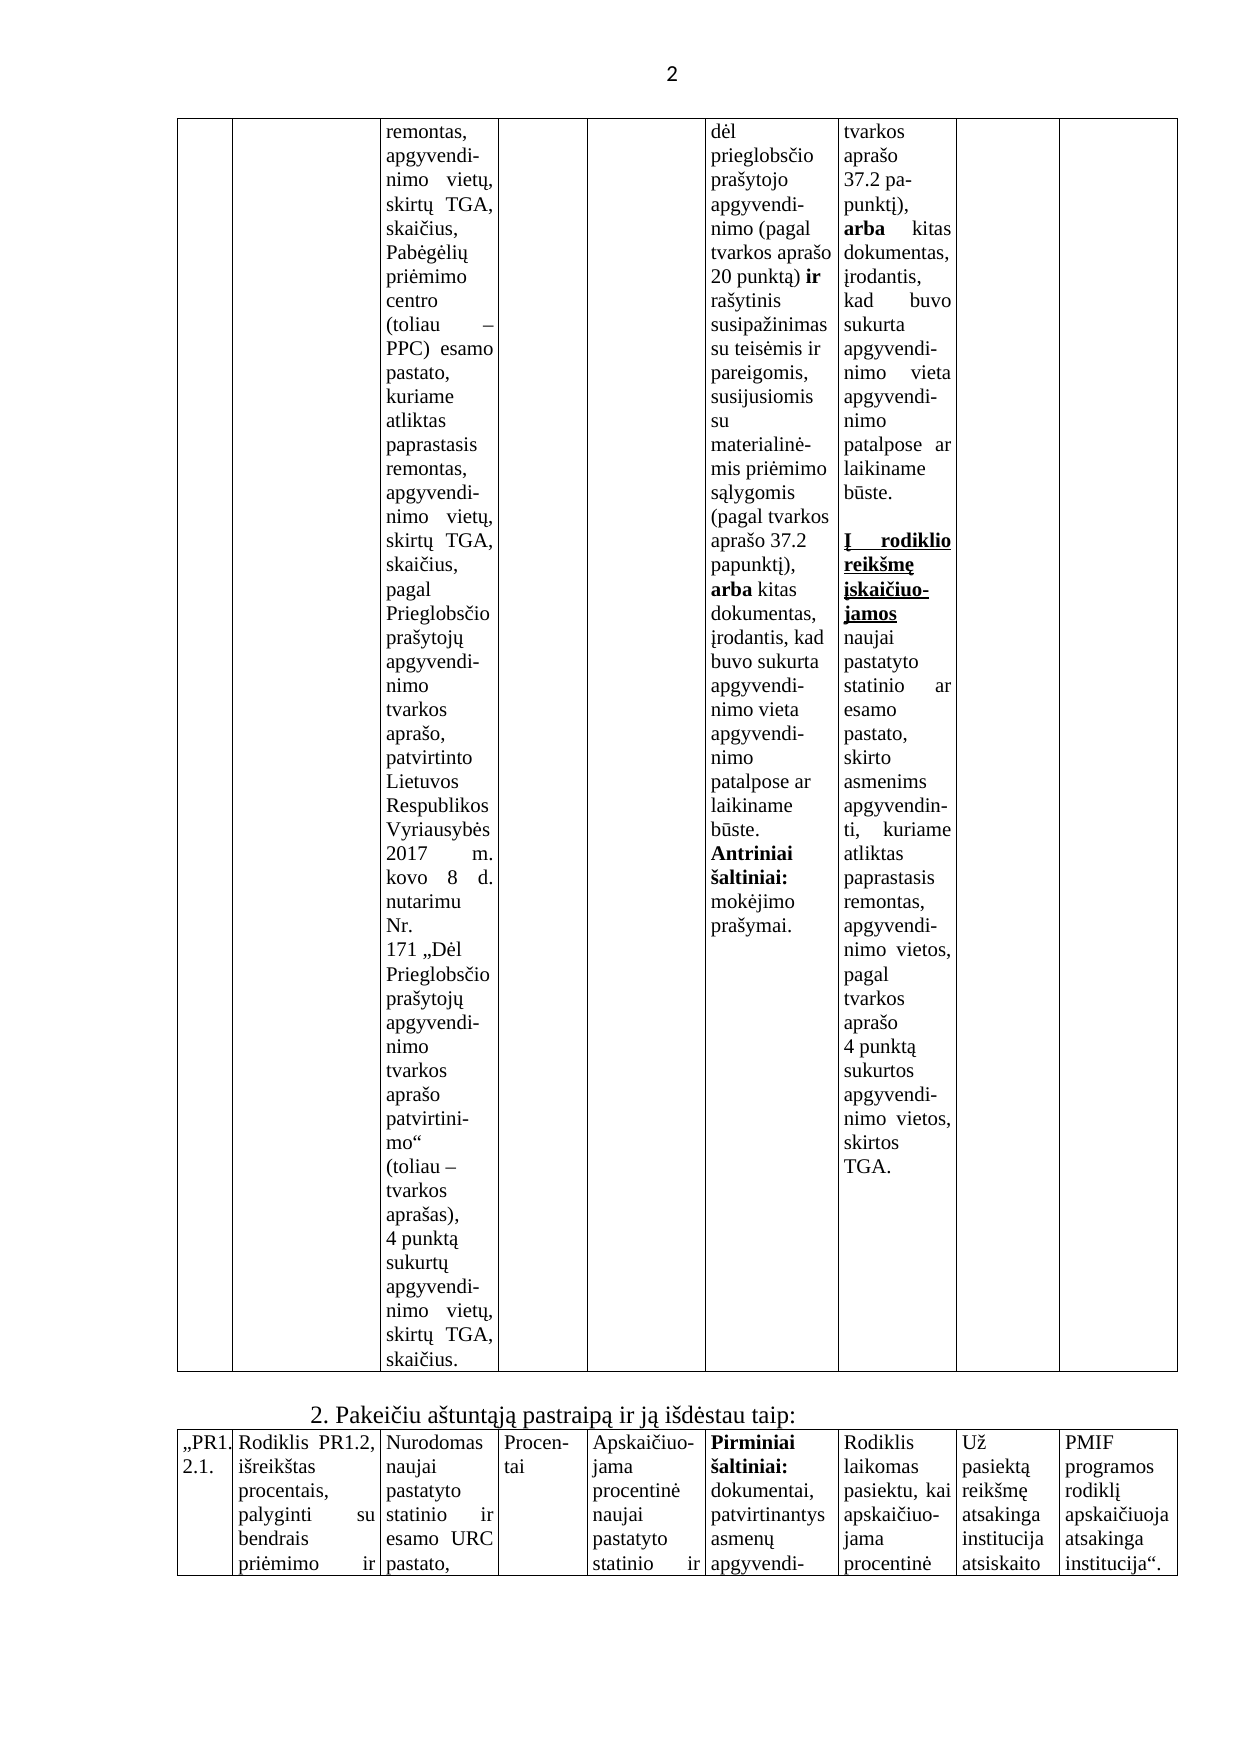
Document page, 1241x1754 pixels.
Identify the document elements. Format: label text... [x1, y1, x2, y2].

text 2. Pakeičiu aštuntąją pastraipą ir ją išdėstau taip: [177, 1400, 1167, 1429]
table_header Procen-tai [499, 1430, 587, 1574]
table_header [588, 119, 705, 1371]
table_header [233, 119, 380, 1371]
table_header dėl prieglobsčio prašytojo apgyvendi-nimo (pagal tvarkos aprašo 20 punktą) ir rašytinis susipažinimas su teisėmis ir pareigomis, susijusiomis su materialinė-mis priėmimo sąlygomis (pagal tvarkos aprašo 37.2 papunktį), arba kitas dokumentas, įrodantis, kad buvo sukurta apgyvendi-nimo vieta apgyvendi-nimo patalpose ar laikiname būste. Antriniai šaltiniai: mokėjimo prašymai. [706, 119, 838, 1371]
table_header [957, 119, 1059, 1371]
table_header Apskaičiuo-jama procentinė naujai pastatyto statinio ir [588, 1430, 705, 1574]
table_header Pirminiai šaltiniai: dokumentai, patvirtinantys asmenų apgyvendi- [706, 1430, 838, 1574]
table_header Už pasiektą reikšmę atsakinga institucija atsiskaito [957, 1430, 1059, 1574]
table_header [499, 119, 587, 1371]
table_header [1060, 119, 1177, 1371]
table_header Rodiklis PR1.2, išreikštas procentais, palyginti su bendrais priėmimo ir [233, 1430, 380, 1574]
table_header „PR1.2.1. [178, 1430, 232, 1574]
table_header [178, 119, 232, 1371]
table_header Nurodomas naujai pastatyto statinio ir esamo URC pastato, [381, 1430, 498, 1574]
table_header Rodiklis laikomas pasiektu, kai apskaičiuo-jama procentinė [839, 1430, 956, 1574]
table_header PMIF programos rodiklį apskaičiuoja atsakinga institucija“. [1060, 1430, 1177, 1574]
table_header remontas, apgyvendi-nimo vietų, skirtų TGA, skaičius, Pabėgėlių priėmimo centro (toliau – PPC) esamo pastato, kuriame atliktas paprastasis remontas, apgyvendi-nimo vietų, skirtų TGA, skaičius, pagal Prieglobsčio prašytojų apgyvendi-nimo tvarkos aprašo, patvirtinto Lietuvos Respublikos Vyriausybės 2017 m. kovo 8 d. nutarimu Nr. 171 „Dėl Prieglobsčio prašytojų apgyvendi-nimo tvarkos aprašo patvirtini-mo“ (toliau – tvarkos aprašas), 4 punktą sukurtų apgyvendi-nimo vietų, skirtų TGA, skaičius. [381, 119, 498, 1371]
table_header tvarkos aprašo 37.2 pa-punktį), arba kitas dokumentas, įrodantis, kad buvo sukurta apgyvendi-nimo vieta apgyvendi-nimo patalpose ar laikiname būste. Į rodiklio reikšmę įskaičiuo-jamos naujai pastatyto statinio ar esamo pastato, skirto asmenims apgyvendin-ti, kuriame atliktas paprastasis remontas, apgyvendi-nimo vietos, pagal tvarkos aprašo 4 punktą sukurtos apgyvendi-nimo vietos, skirtos TGA. [839, 119, 956, 1371]
